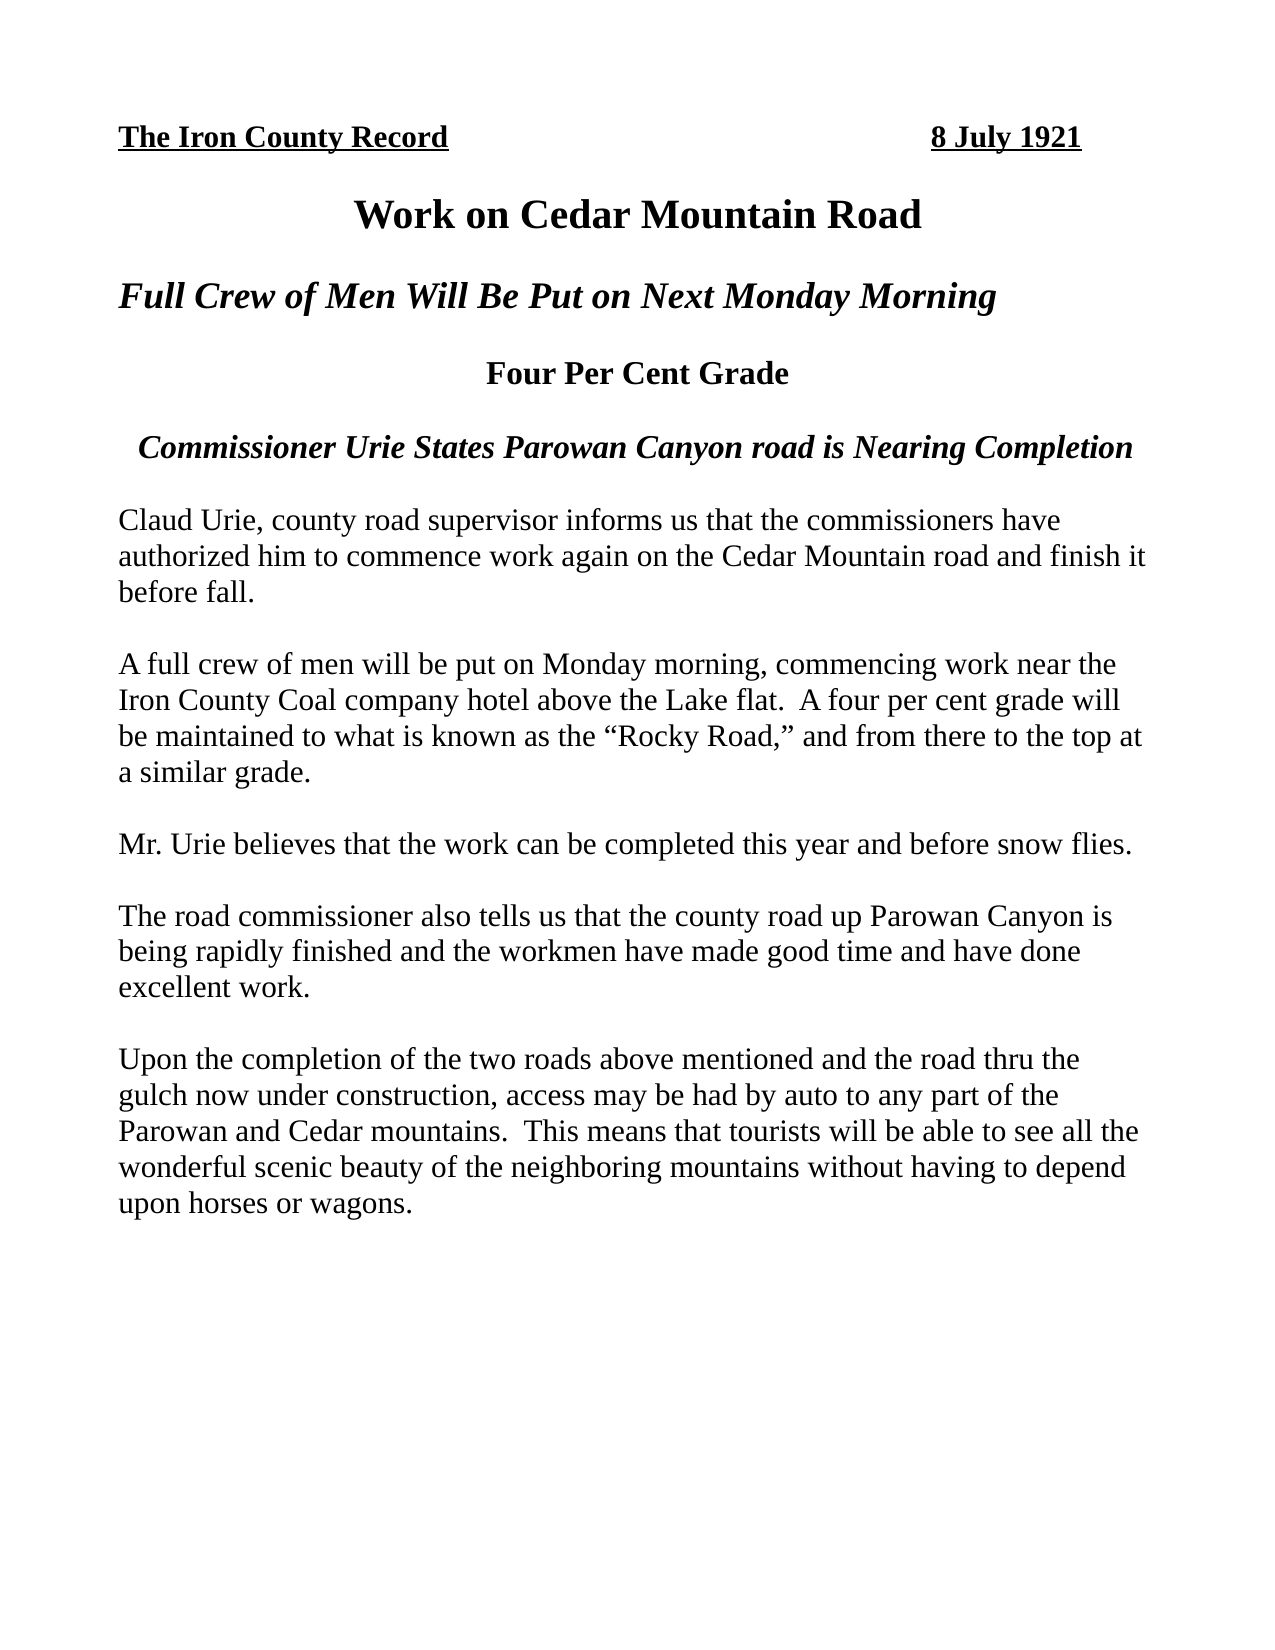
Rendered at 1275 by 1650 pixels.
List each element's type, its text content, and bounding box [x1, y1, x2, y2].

text Work on Cedar Mountain Road [118, 190, 1157, 238]
text The Iron County Record 8 July 1921 [118, 118, 1157, 154]
text Upon the completion of the two roads above mentioned and the road thru the gulch now under construction, access may be had by auto to any part of the Parowan and Cedar mountains. This means that tourists will be able to see all the wonderful scenic beauty of the neighboring mountains without having to depend upon horses or wagons. [118, 1041, 1157, 1220]
text The road commissioner also tells us that the county road up Parowan Canyon is being rapidly finished and the workmen have made good time and have done excellent work. [118, 897, 1157, 1004]
text Claud Urie, county road supervisor informs us that the commissioners have authorized him to commence work again on the Cedar Mountain road and finish it before fall. [118, 501, 1157, 609]
text Four Per Cent Grade [118, 353, 1157, 391]
text Commissioner Urie States Parowan Canyon road is Nearing Completion [118, 427, 1157, 466]
text A full crew of men will be put on Monday morning, commencing work near the Iron County Coal company hotel above the Lake flat. A four per cent grade will be maintained to what is known as the “Rocky Road,” and from there to the top at a similar grade. [118, 645, 1157, 789]
text Mr. Urie believes that the work can be completed this year and before snow flies. [118, 825, 1157, 861]
text Full Crew of Men Will Be Put on Next Monday Morning [118, 274, 1157, 317]
